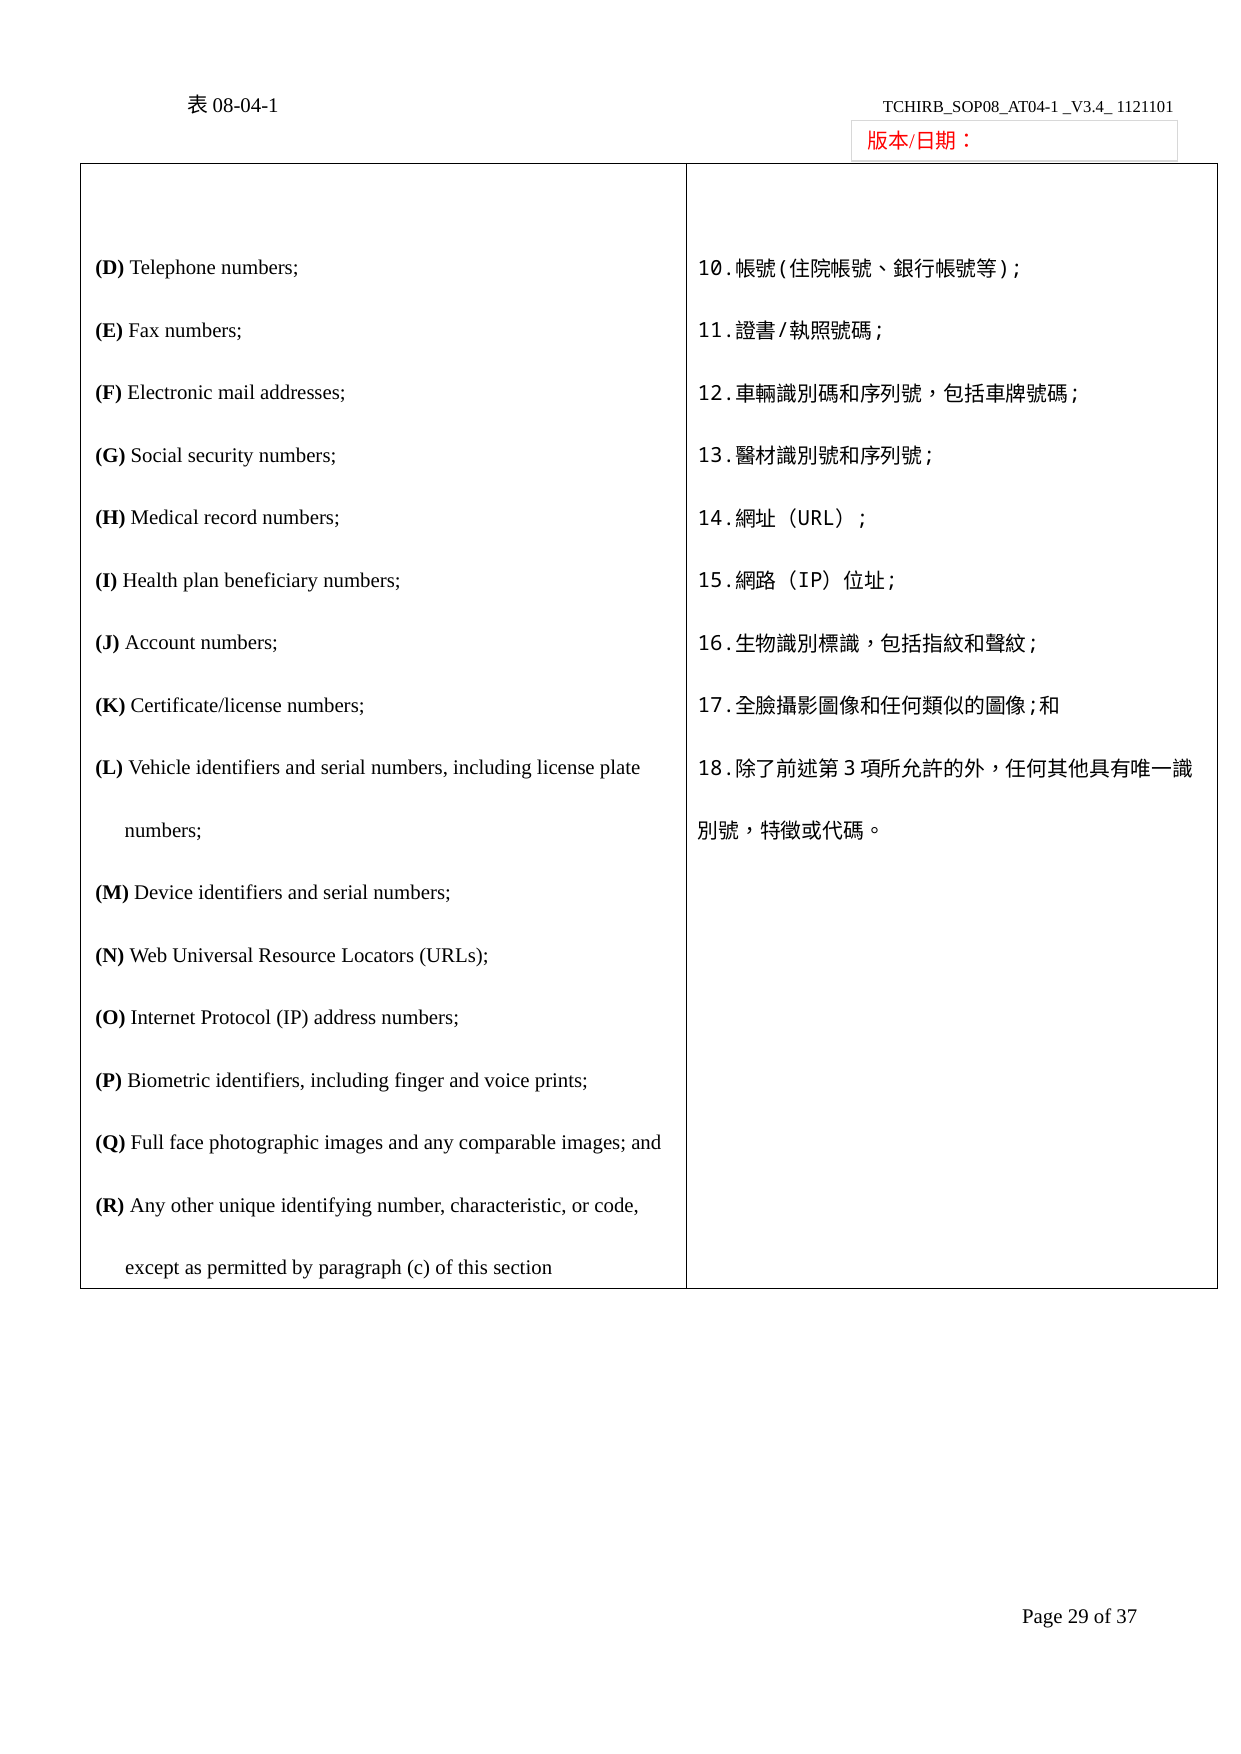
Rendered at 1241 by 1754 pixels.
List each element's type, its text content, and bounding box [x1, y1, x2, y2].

table_cell (D) Telephone numbers; (E) Fax numbers; (F) Electronic mail addresses; (G) Social security numbers; (H) Medical record numbers; (I) Health plan beneficiary numbers; (J) Account numbers; (K) Certificate/license numbers; (L) Vehicle identifiers and serial numbers, including license plate numbers; (M) Device identifiers and serial numbers; (N) Web Universal Resource Locators (URLs); (O) Internet Protocol (IP) address numbers; (P) Biometric identifiers, including finger and voice prints; (Q) Full face photographic images and any comparable images; and (R) Any other unique identifying number, characteristic, or code, except as permitted by paragraph (c) of this section [81, 164, 686, 1288]
table_cell 10.帳號(住院帳號、銀行帳號等); 11.證書/執照號碼; 12.車輛識別碼和序列號，包括車牌號碼; 13.醫材識別號和序列號; 14.網址（URL）; 15.網路（IP）位址; 16.生物識別標識，包括指紋和聲紋; 17.全臉攝影圖像和任何類似的圖像;和 18.除了前述第3項所允許的外，任何其他具有唯一識別號，特徵或代碼。 [687, 164, 1217, 1288]
